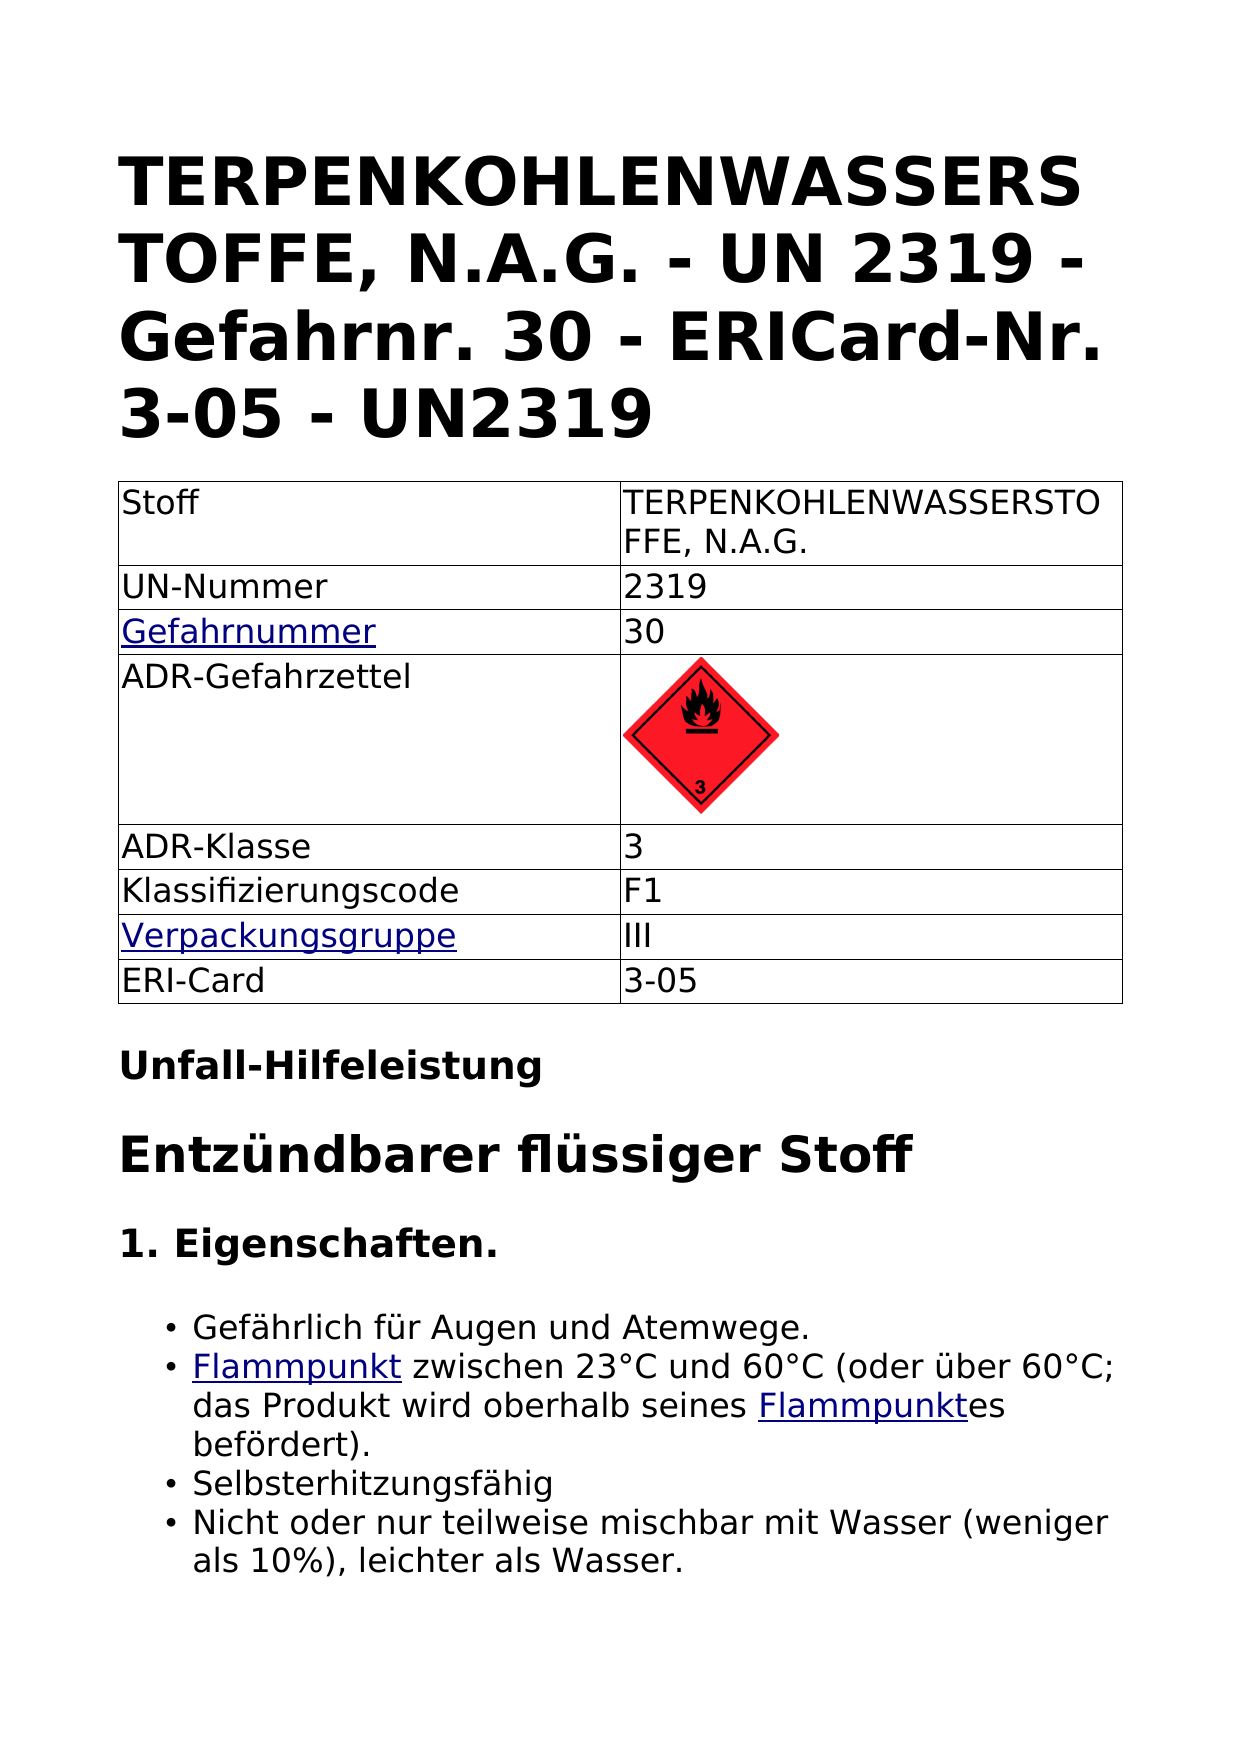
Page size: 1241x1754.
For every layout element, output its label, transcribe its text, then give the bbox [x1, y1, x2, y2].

table_cell F1 [621, 870, 1122, 914]
table_cell Klassifizierungscode [119, 870, 620, 914]
table_cell III [621, 915, 1122, 958]
subtitle TERPENKOHLENWASSERSTOFFE, N.A.G. - UN 2319 - Gefahrnr. 30 - ERICard-Nr. 3-05 - UN2319 [118, 143, 1122, 453]
table_cell [621, 655, 1122, 824]
list Flammpunkt zwischen 23°C und 60°C (oder über 60°C; das Produkt wird oberhalb seines Flammpunktes befördert). [177, 1348, 1122, 1464]
table_cell 3 [621, 825, 1122, 869]
list Nicht oder nur teilweise mischbar mit Wasser (weniger als 10%), leichter als Wasser. [177, 1503, 1122, 1581]
picture [622, 657, 780, 814]
table_cell 2319 [621, 566, 1122, 609]
subtitle 1. Eigenschaften. [118, 1222, 1122, 1267]
table_cell 3-05 [621, 960, 1122, 1003]
table_cell Verpackungsgruppe [119, 915, 620, 958]
table_header Stoff [119, 482, 620, 564]
table_header TERPENKOHLENWASSERSTOFFE, N.A.G. [621, 482, 1122, 564]
subtitle Entzündbarer flüssiger Stoff [118, 1126, 1122, 1184]
table_cell 30 [621, 610, 1122, 654]
subtitle Unfall-Hilfeleistung [118, 1043, 1122, 1088]
table_cell ADR-Gefahrzettel [119, 655, 620, 824]
table_cell ADR-Klasse [119, 825, 620, 869]
table_cell ERI-Card [119, 960, 620, 1003]
list Gefährlich für Augen und Atemwege. [177, 1309, 1122, 1348]
list Selbsterhitzungsfähig [177, 1464, 1122, 1503]
table_cell UN-Nummer [119, 566, 620, 609]
table_cell Gefahrnummer [119, 610, 620, 654]
